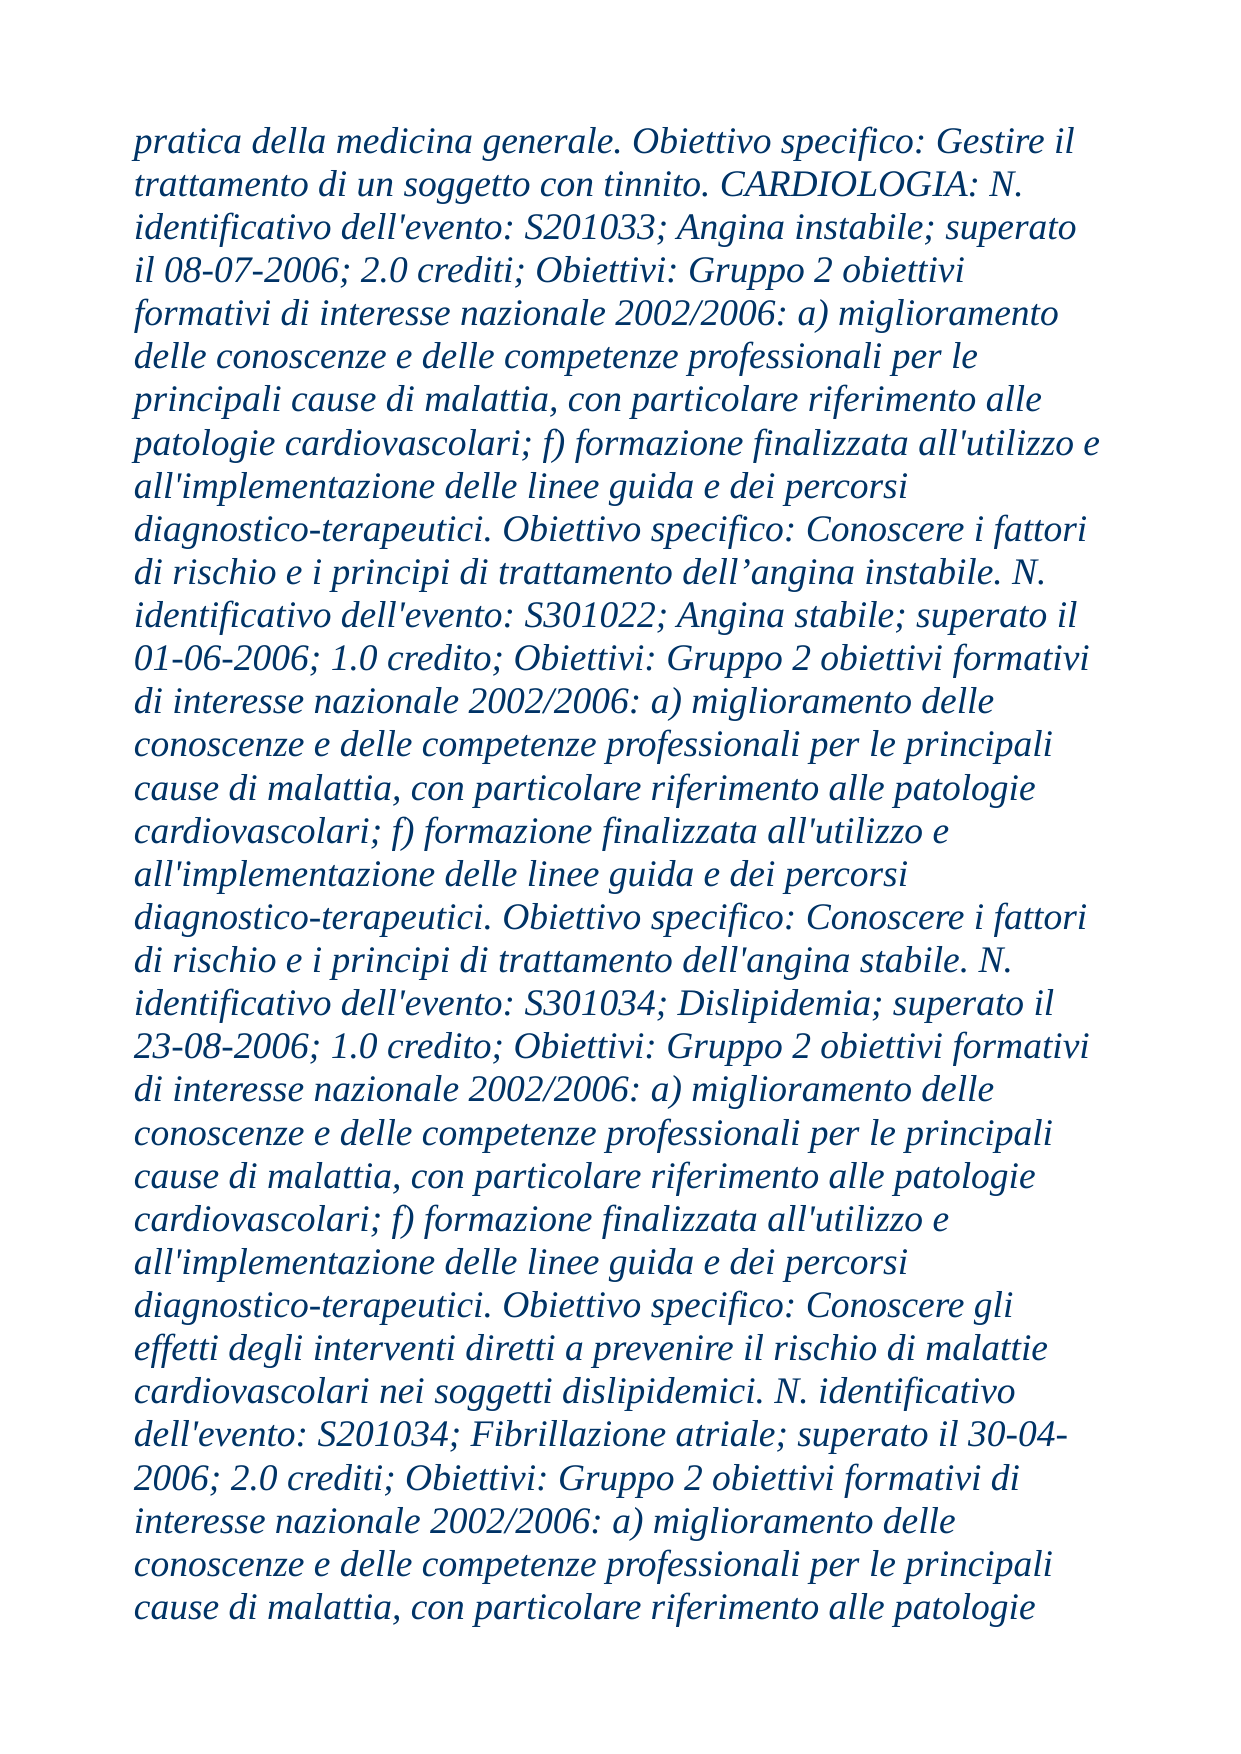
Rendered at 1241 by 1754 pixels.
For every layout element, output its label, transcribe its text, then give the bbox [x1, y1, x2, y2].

text pratica della medicina generale. Obiettivo specifico: Gestire il trattamento di un soggetto con tinnito. CARDIOLOGIA: N. identificativo dell'evento: S201033; Angina instabile; superato il 08-07-2006; 2.0 crediti; Obiettivi: Gruppo 2 obiettivi formativi di interesse nazionale 2002/2006: a) miglioramento delle conoscenze e delle competenze professionali per le principali cause di malattia, con particolare riferimento alle patologie cardiovascolari; f) formazione finalizzata all'utilizzo e all'implementazione delle linee guida e dei percorsi diagnostico-terapeutici. Obiettivo specifico: Conoscere i fattori di rischio e i principi di trattamento dell’angina instabile. N. identificativo dell'evento: S301022; Angina stabile; superato il 01-06-2006; 1.0 credito; Obiettivi: Gruppo 2 obiettivi formativi di interesse nazionale 2002/2006: a) miglioramento delle conoscenze e delle competenze professionali per le principali cause di malattia, con particolare riferimento alle patologie cardiovascolari; f) formazione finalizzata all'utilizzo e all'implementazione delle linee guida e dei percorsi diagnostico-terapeutici. Obiettivo specifico: Conoscere i fattori di rischio e i principi di trattamento dell'angina stabile. N. identificativo dell'evento: S301034; Dislipidemia; superato il 23-08-2006; 1.0 credito; Obiettivi: Gruppo 2 obiettivi formativi di interesse nazionale 2002/2006: a) miglioramento delle conoscenze e delle competenze professionali per le principali cause di malattia, con particolare riferimento alle patologie cardiovascolari; f) formazione finalizzata all'utilizzo e all'implementazione delle linee guida e dei percorsi diagnostico-terapeutici. Obiettivo specifico: Conoscere gli effetti degli interventi diretti a prevenire il rischio di malattie cardiovascolari nei soggetti dislipidemici. N. identificativo dell'evento: S201034; Fibrillazione atriale; superato il 30-04-2006; 2.0 crediti; Obiettivi: Gruppo 2 obiettivi formativi di interesse nazionale 2002/2006: a) miglioramento delle conoscenze e delle competenze professionali per le principali cause di malattia, con particolare riferimento alle patologie [134, 118, 1106, 1627]
